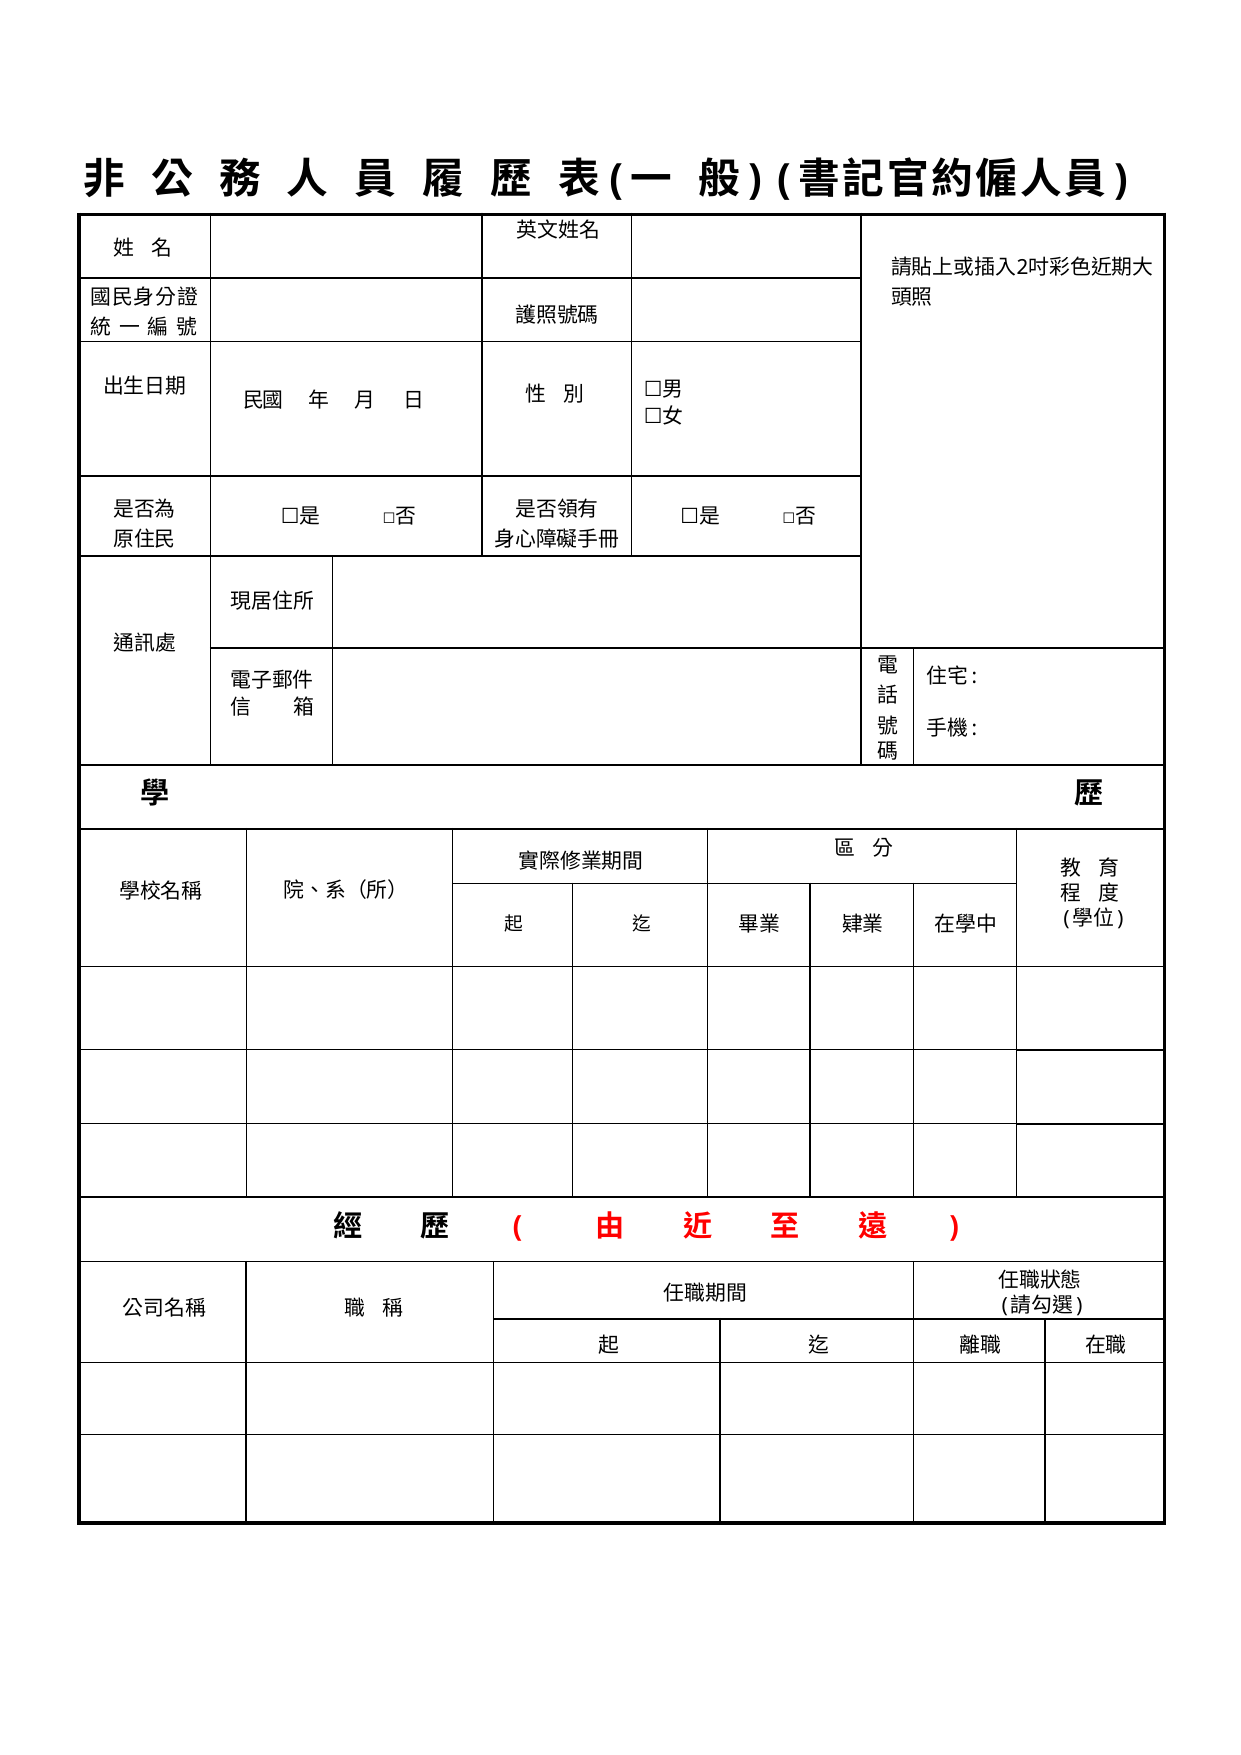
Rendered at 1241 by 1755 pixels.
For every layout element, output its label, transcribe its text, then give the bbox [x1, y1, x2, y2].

table_cell 在學中 [914, 884, 1016, 966]
table_cell 畢業 [708, 884, 809, 966]
table_cell [708, 1124, 809, 1196]
table_cell 出生日期 [81, 342, 210, 475]
table_cell [1046, 1363, 1163, 1433]
table_cell [708, 967, 809, 1049]
table_cell [247, 1363, 493, 1433]
table_cell 職 稱 [247, 1262, 493, 1361]
table_cell [333, 557, 860, 647]
table_cell 肄業 [811, 884, 913, 966]
table_cell [721, 1363, 913, 1433]
table_cell [453, 1124, 572, 1196]
table_cell [81, 1050, 246, 1123]
table_cell [81, 1124, 246, 1196]
table_cell 迄 [573, 884, 707, 966]
table_cell [1046, 1435, 1163, 1521]
table_cell 經 歷 ( 由 近 至 遠 ) [81, 1198, 1163, 1261]
table_cell [914, 967, 1016, 1049]
table_header 姓 名 [81, 216, 210, 277]
table_cell [1017, 1125, 1163, 1196]
table_cell 實際修業期間 [453, 830, 707, 882]
table_cell [708, 1050, 809, 1123]
table_cell [914, 1124, 1016, 1196]
table_cell [811, 1050, 913, 1123]
table_cell 性 別 [483, 342, 631, 475]
table_cell [247, 1435, 493, 1521]
table_cell 起 [453, 884, 572, 966]
table_cell [914, 1363, 1044, 1433]
table_cell 起 [494, 1320, 719, 1361]
table_cell [1017, 1051, 1163, 1123]
table_cell ☐是 ☐否 [211, 477, 481, 555]
table_cell [247, 1050, 452, 1123]
table_cell [333, 649, 860, 764]
table_cell [494, 1435, 719, 1521]
table_cell ☐男 ☐女 [632, 342, 860, 475]
table_cell [914, 1050, 1016, 1123]
table_cell [453, 967, 572, 1049]
table_cell 院、系（所） [247, 830, 452, 966]
table_cell 學 歷 [81, 766, 1163, 828]
table_cell [247, 1124, 452, 1196]
table_cell 學校名稱 [81, 830, 246, 966]
table_cell [81, 967, 246, 1049]
table_cell 護照號碼 [483, 279, 631, 341]
table_cell [573, 1050, 707, 1123]
table_header 英文姓名 [483, 216, 631, 277]
table_cell [494, 1363, 719, 1433]
table_cell 是否領有 身心障礙手冊 [483, 477, 631, 555]
table_cell 公司名稱 [81, 1262, 245, 1361]
table_cell 電子郵件信 箱 [211, 649, 332, 764]
table_cell 民國 年 月 日 [211, 342, 481, 475]
table_cell 國民身分證統 一 編 號 [81, 279, 210, 341]
table_cell 電話號 碼 [862, 649, 913, 764]
table_header 請貼上或插入2吋彩色近期大頭照 [862, 216, 1163, 647]
table_cell [211, 279, 481, 341]
table_cell 教 育 程 度 (學位) [1017, 830, 1163, 966]
table_cell 通訊處 [81, 557, 210, 764]
table_cell 迄 [721, 1320, 913, 1361]
table_cell 現居住所 [211, 557, 332, 647]
text 非 公 務 人 員 履 歷 表(一 般)(書記官約僱人員) [45, 144, 1172, 206]
table_cell [811, 967, 913, 1049]
table_header [632, 216, 860, 277]
table_cell [632, 279, 860, 341]
table_cell [453, 1050, 572, 1123]
table_cell [81, 1363, 245, 1433]
table_cell 區 分 [708, 830, 1016, 882]
table_cell 離職 [914, 1320, 1044, 1361]
table_cell ☐是 ☐否 [632, 477, 860, 555]
table_cell [573, 1124, 707, 1196]
table_cell 任職期間 [494, 1262, 913, 1318]
table_cell 住宅: 手機: [914, 649, 1163, 764]
table_cell [811, 1124, 913, 1196]
table_cell [573, 967, 707, 1049]
table_cell [1017, 967, 1163, 1049]
table_header [211, 216, 481, 277]
table_cell [81, 1435, 245, 1521]
table_cell 在職 [1046, 1320, 1163, 1361]
table_cell 任職狀態 (請勾選) [914, 1262, 1163, 1318]
table_cell [914, 1435, 1044, 1521]
table_cell [247, 967, 452, 1049]
table_cell [721, 1435, 913, 1521]
table_cell 是否為原住民 [81, 477, 210, 555]
